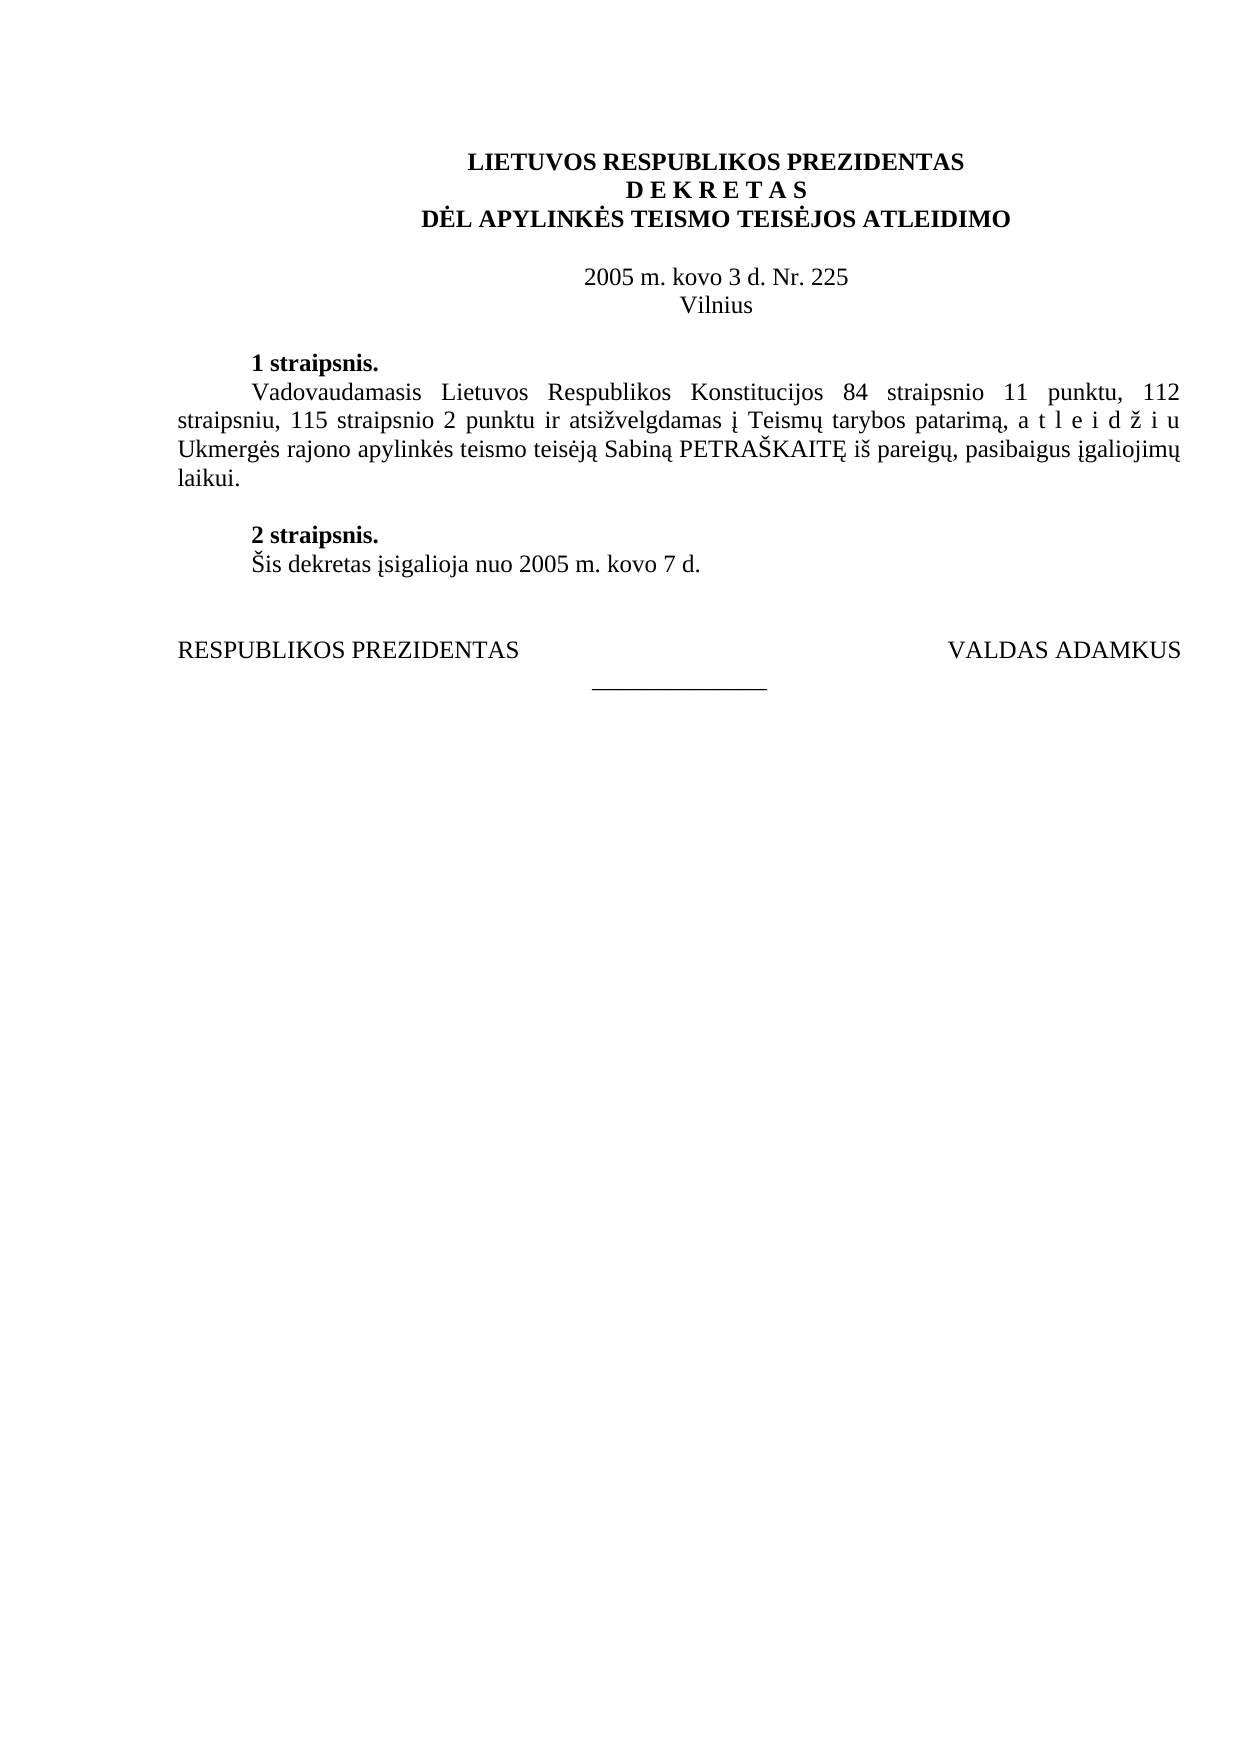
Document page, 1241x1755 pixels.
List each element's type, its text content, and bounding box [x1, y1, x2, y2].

text DĖL APYLINKĖS TEISMO TEISĖJOS ATLEIDIMO [177, 204, 1181, 233]
text RESPUBLIKOS PREZIDENTAS VALDAS ADAMKUS [177, 636, 1181, 664]
text ______________ [177, 664, 1181, 693]
text D E K R E T A S [177, 176, 1181, 204]
text Vilnius [177, 291, 1181, 319]
text 2 straipsnis. [177, 521, 1181, 549]
text LIETUVOS RESPUBLIKOS PREZIDENTAS [177, 147, 1181, 176]
text Vadovaudamasis Lietuvos Respublikos Konstitucijos 84 straipsnio 11 punktu, 112 straipsniu, 115 straipsnio 2 punktu ir atsižvelgdamas į Teismų tarybos patarimą, a t l e i d ž i u Ukmergės rajono apylinkės teismo teisėją Sabiną PETRAŠKAITĘ iš pareigų, pasibaigus įgaliojimų laikui. [177, 377, 1181, 492]
text 1 straipsnis. [177, 348, 1181, 377]
text Šis dekretas įsigalioja nuo 2005 m. kovo 7 d. [177, 549, 1181, 578]
text 2005 m. kovo 3 d. Nr. 225 [177, 262, 1181, 291]
